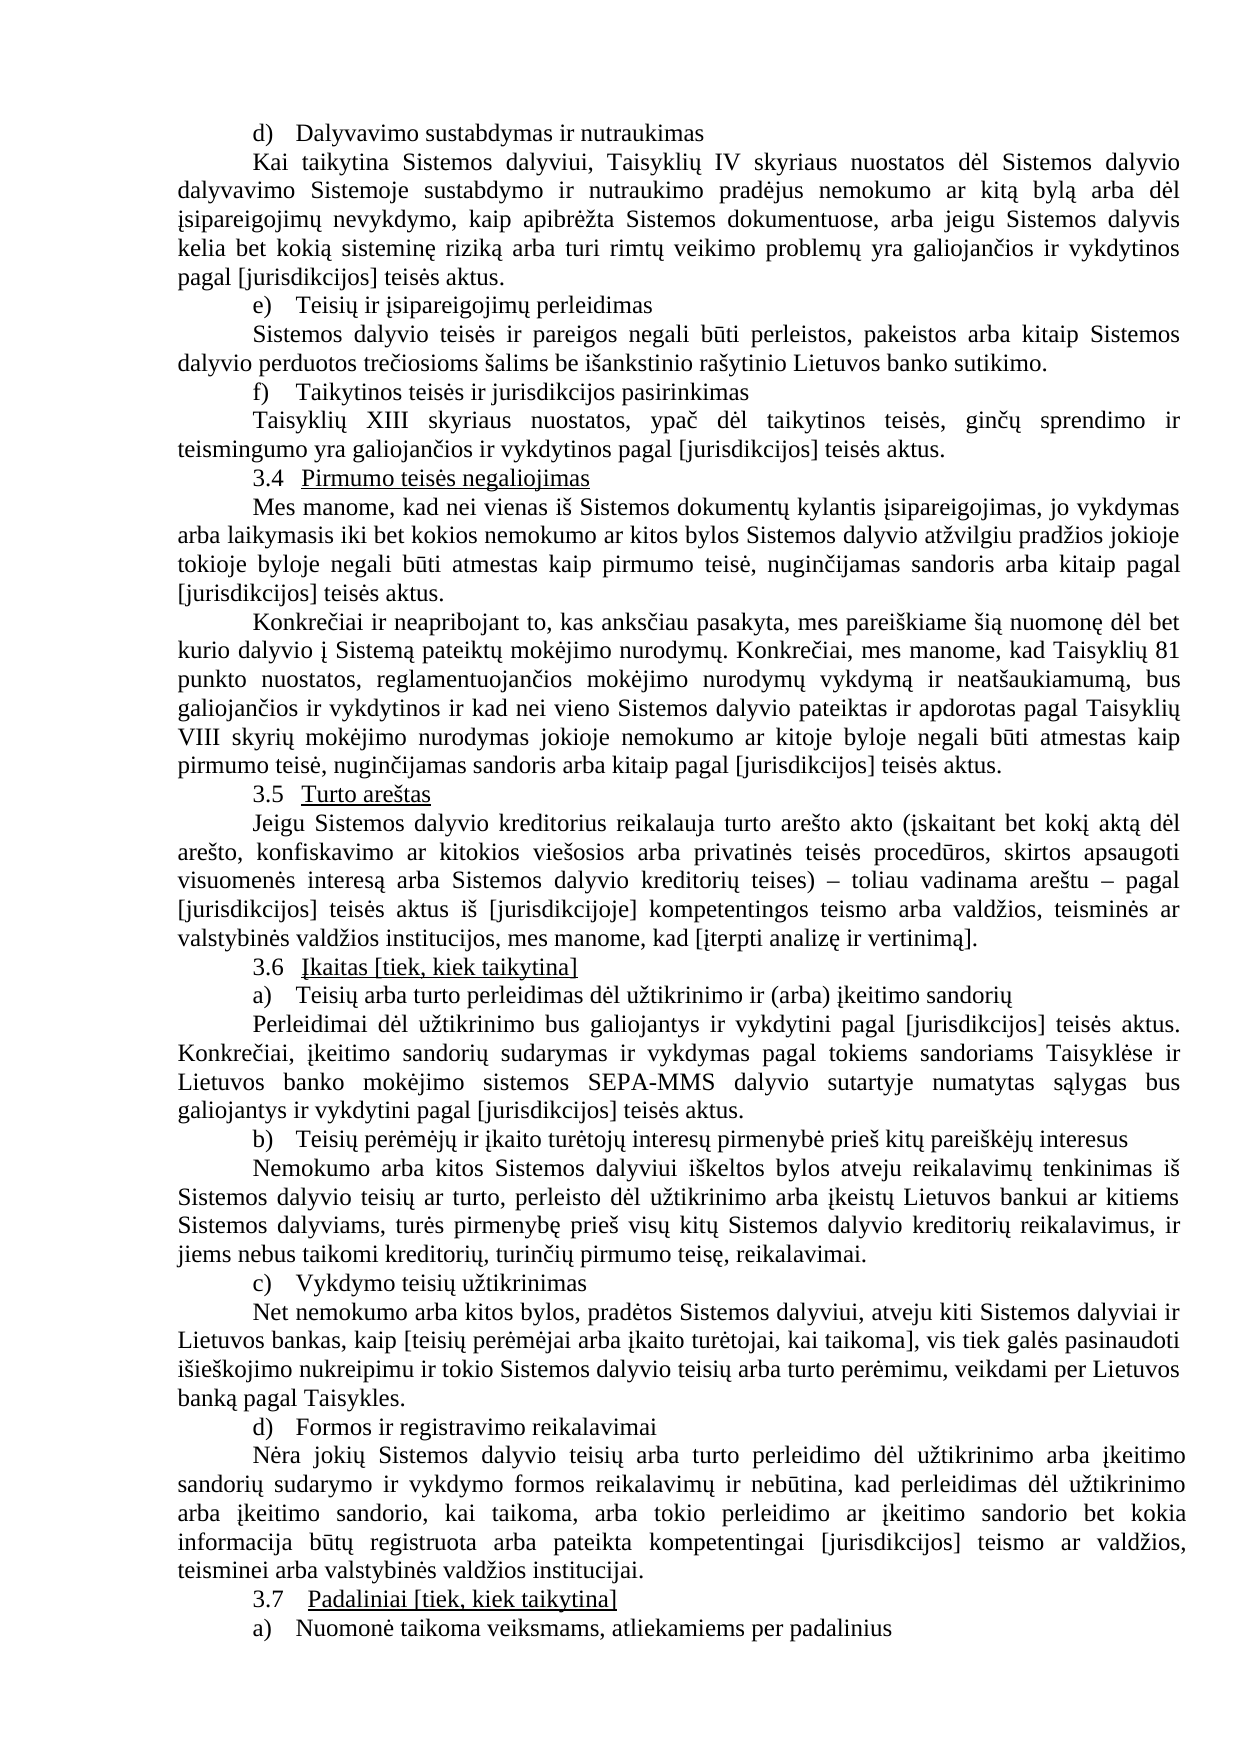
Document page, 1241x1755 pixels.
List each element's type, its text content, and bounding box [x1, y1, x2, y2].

text Nėra jokių Sistemos dalyvio teisių arba turto perleidimo dėl užtikrinimo arba įkeitimo sandorių sudarymo ir vykdymo formos reikalavimų ir nebūtina, kad perleidimas dėl užtikrinimo arba įkeitimo sandorio, kai taikoma, arba tokio perleidimo ar įkeitimo sandorio bet kokia informacija būtų registruota arba pateikta kompetentingai [jurisdikcijos] teismo ar valdžios, teisminei arba valstybinės valdžios institucijai. [177, 1441, 1187, 1584]
text Taisyklių XIII skyriaus nuostatos, ypač dėl taikytinos teisės, ginčų sprendimo ir teismingumo yra galiojančios ir vykdytinos pagal [jurisdikcijos] teisės aktus. [177, 406, 1181, 463]
text a) Teisių arba turto perleidimas dėl užtikrinimo ir (arba) įkeitimo sandorių [177, 981, 1181, 1009]
text d) Formos ir registravimo reikalavimai [177, 1412, 1181, 1441]
text b) Teisių perėmėjų ir įkaito turėtojų interesų pirmenybė prieš kitų pareiškėjų interesus [177, 1124, 1181, 1153]
text Konkrečiai ir neapribojant to, kas anksčiau pasakyta, mes pareiškiame šią nuomonę dėl bet kurio dalyvio į Sistemą pateiktų mokėjimo nurodymų. Konkrečiai, mes manome, kad Taisyklių 81 punkto nuostatos, reglamentuojančios mokėjimo nurodymų vykdymą ir neatšaukiamumą, bus galiojančios ir vykdytinos ir kad nei vieno Sistemos dalyvio pateiktas ir apdorotas pagal Taisyklių VIII skyrių mokėjimo nurodymas jokioje nemokumo ar kitoje byloje negali būti atmestas kaip pirmumo teisė, nuginčijamas sandoris arba kitaip pagal [jurisdikcijos] teisės aktus. [177, 607, 1181, 779]
text Nemokumo arba kitos Sistemos dalyviui iškeltos bylos atveju reikalavimų tenkinimas iš Sistemos dalyvio teisių ar turto, perleisto dėl užtikrinimo arba įkeistų Lietuvos bankui ar kitiems Sistemos dalyviams, turės pirmenybę prieš visų kitų Sistemos dalyvio kreditorių reikalavimus, ir jiems nebus taikomi kreditorių, turinčių pirmumo teisę, reikalavimai. [177, 1153, 1181, 1268]
text 3.4 Pirmumo teisės negaliojimas [177, 463, 1181, 492]
text 3.5 Turto areštas [177, 779, 1181, 808]
text Sistemos dalyvio teisės ir pareigos negali būti perleistos, pakeistos arba kitaip Sistemos dalyvio perduotos trečiosioms šalims be išankstinio rašytinio Lietuvos banko sutikimo. [177, 319, 1181, 377]
text 3.6 Įkaitas [tiek, kiek taikytina] [177, 952, 1181, 981]
text f) Taikytinos teisės ir jurisdikcijos pasirinkimas [177, 377, 1181, 406]
text c) Vykdymo teisių užtikrinimas [177, 1268, 1181, 1297]
text Jeigu Sistemos dalyvio kreditorius reikalauja turto arešto akto (įskaitant bet kokį aktą dėl arešto, konfiskavimo ar kitokios viešosios arba privatinės teisės procedūros, skirtos apsaugoti visuomenės interesą arba Sistemos dalyvio kreditorių teises) – toliau vadinama areštu – pagal [jurisdikcijos] teisės aktus iš [jurisdikcijoje] kompetentingos teismo arba valdžios, teisminės ar valstybinės valdžios institucijos, mes manome, kad [įterpti analizę ir vertinimą]. [177, 808, 1181, 952]
text Kai taikytina Sistemos dalyviui, Taisyklių IV skyriaus nuostatos dėl Sistemos dalyvio dalyvavimo Sistemoje sustabdymo ir nutraukimo pradėjus nemokumo ar kitą bylą arba dėl įsipareigojimų nevykdymo, kaip apibrėžta Sistemos dokumentuose, arba jeigu Sistemos dalyvis kelia bet kokią sisteminę riziką arba turi rimtų veikimo problemų yra galiojančios ir vykdytinos pagal [jurisdikcijos] teisės aktus. [177, 147, 1181, 291]
text d) Dalyvavimo sustabdymas ir nutraukimas [177, 118, 1181, 147]
text Net nemokumo arba kitos bylos, pradėtos Sistemos dalyviui, atveju kiti Sistemos dalyviai ir Lietuvos bankas, kaip [teisių perėmėjai arba įkaito turėtojai, kai taikoma], vis tiek galės pasinaudoti išieškojimo nukreipimu ir tokio Sistemos dalyvio teisių arba turto perėmimu, veikdami per Lietuvos banką pagal Taisykles. [177, 1297, 1181, 1412]
text 3.7 Padaliniai [tiek, kiek taikytina] [177, 1584, 1181, 1613]
text Perleidimai dėl užtikrinimo bus galiojantys ir vykdytini pagal [jurisdikcijos] teisės aktus. Konkrečiai, įkeitimo sandorių sudarymas ir vykdymas pagal tokiems sandoriams Taisyklėse ir Lietuvos banko mokėjimo sistemos SEPA-MMS dalyvio sutartyje numatytas sąlygas bus galiojantys ir vykdytini pagal [jurisdikcijos] teisės aktus. [177, 1009, 1181, 1124]
text a) Nuomonė taikoma veiksmams, atliekamiems per padalinius [177, 1613, 1181, 1642]
text Mes manome, kad nei vienas iš Sistemos dokumentų kylantis įsipareigojimas, jo vykdymas arba laikymasis iki bet kokios nemokumo ar kitos bylos Sistemos dalyvio atžvilgiu pradžios jokioje tokioje byloje negali būti atmestas kaip pirmumo teisė, nuginčijamas sandoris arba kitaip pagal [jurisdikcijos] teisės aktus. [177, 492, 1181, 607]
text e) Teisių ir įsipareigojimų perleidimas [177, 291, 1181, 319]
